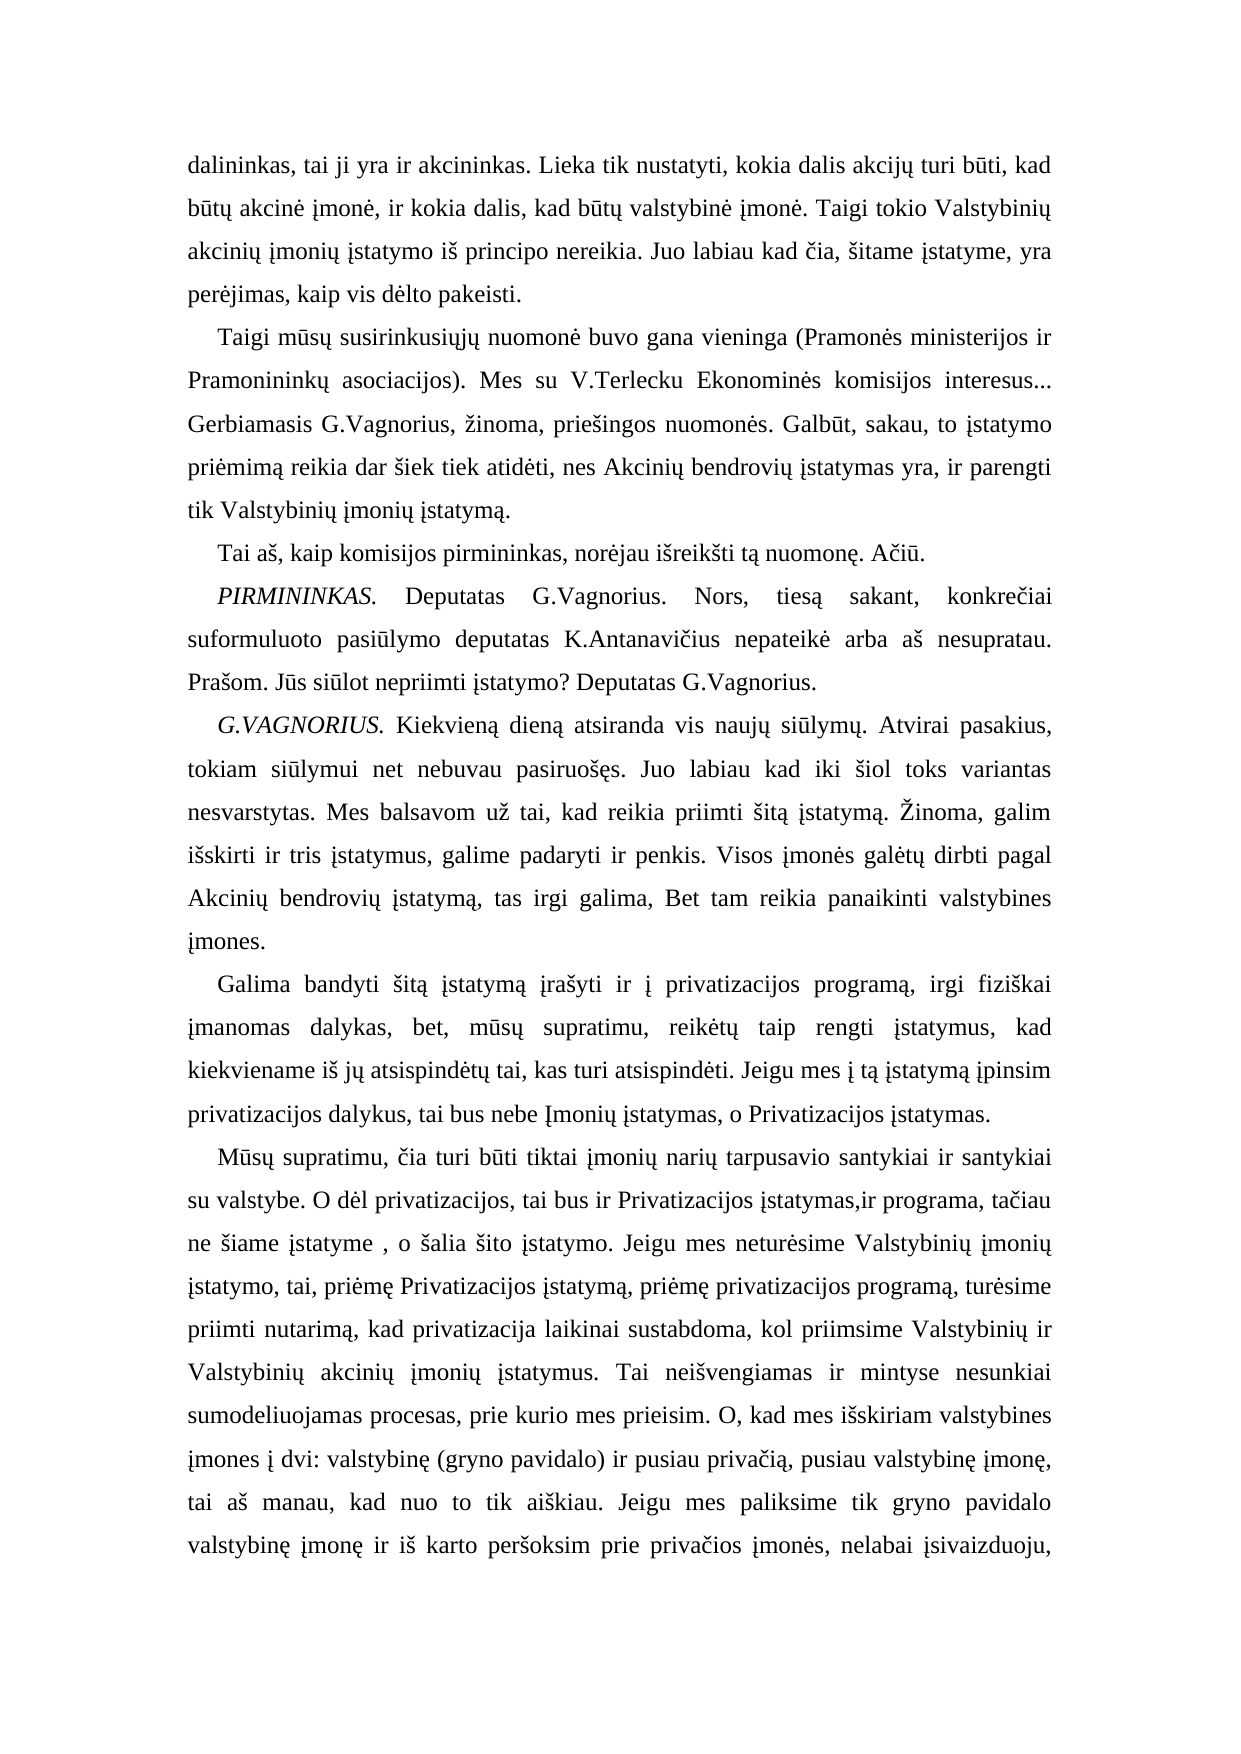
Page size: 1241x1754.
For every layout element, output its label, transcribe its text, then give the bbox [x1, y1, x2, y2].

text dalininkas, tai ji yra ir akcininkas. Lieka tik nustatyti, kokia dalis akcijų turi būti, kad būtų akcinė įmonė, ir kokia dalis, kad būtų valstybinė įmonė. Taigi tokio Valstybinių akcinių įmonių įstatymo iš principo nereikia. Juo labiau kad čia, šitame įstatyme, yra perėjimas, kaip vis dėlto pakeisti. [187, 150, 1053, 308]
text PIRMININKAS. Deputatas G.Vagnorius. Nors, tiesą sakant, konkrečiai suformuluoto pasiūlymo deputatas K.Antanavičius nepateikė arba aš nesupratau. Prašom. Jūs siūlot nepriimti įstatymo? Deputatas G.Vagnorius. [187, 581, 1053, 696]
text Galima bandyti šitą įstatymą įrašyti ir į privatizacijos programą, irgi fiziškai įmanomas dalykas, bet, mūsų supratimu, reikėtų taip rengti įstatymus, kad kiekviename iš jų atsispindėtų tai, kas turi atsispindėti. Jeigu mes į tą įstatymą įpinsim privatizacijos dalykus, tai bus nebe Įmonių įstatymas, o Privatizacijos įstatymas. [187, 969, 1053, 1127]
text G.VAGNORIUS. Kiekvieną dieną atsiranda vis naujų siūlymų. Atvirai pasakius, tokiam siūlymui net nebuvau pasiruošęs. Juo labiau kad iki šiol toks variantas nesvarstytas. Mes balsavom už tai, kad reikia priimti šitą įstatymą. Žinoma, galim išskirti ir tris įstatymus, galime padaryti ir penkis. Visos įmonės galėtų dirbti pagal Akcinių bendrovių įstatymą, tas irgi galima, Bet tam reikia panaikinti valstybines įmones. [187, 711, 1053, 955]
text Tai aš, kaip komisijos pirmininkas, norėjau išreikšti tą nuomonę. Ačiū. [187, 538, 1053, 567]
text Taigi mūsų susirinkusiųjų nuomonė buvo gana vieninga (Pramonės ministerijos ir Pramonininkų asociacijos). Mes su V.Terlecku Ekonominės komisijos interesus... Gerbiamasis G.Vagnorius, žinoma, priešingos nuomonės. Galbūt, sakau, to įstatymo priėmimą reikia dar šiek tiek atidėti, nes Akcinių bendrovių įstatymas yra, ir parengti tik Valstybinių įmonių įstatymą. [187, 322, 1053, 524]
text Mūsų supratimu, čia turi būti tiktai įmonių narių tarpusavio santykiai ir santykiai su valstybe. O dėl privatizacijos, tai bus ir Privatizacijos įstatymas,ir programa, tačiau ne šiame įstatyme , o šalia šito įstatymo. Jeigu mes neturėsime Valstybinių įmonių įstatymo, tai, priėmę Privatizacijos įstatymą, priėmę privatizacijos programą, turėsime priimti nutarimą, kad privatizacija laikinai sustabdoma, kol priimsime Valstybinių ir Valstybinių akcinių įmonių įstatymus. Tai neišvengiamas ir mintyse nesunkiai sumodeliuojamas procesas, prie kurio mes prieisim. O, kad mes išskiriam valstybines įmones į dvi: valstybinę (gryno pavidalo) ir pusiau privačią, pusiau valstybinę įmonę, tai aš manau, kad nuo to tik aiškiau. Jeigu mes paliksime tik gryno pavidalo valstybinę įmonę ir iš karto peršoksim prie privačios įmonės, nelabai įsivaizduoju, [187, 1142, 1053, 1559]
